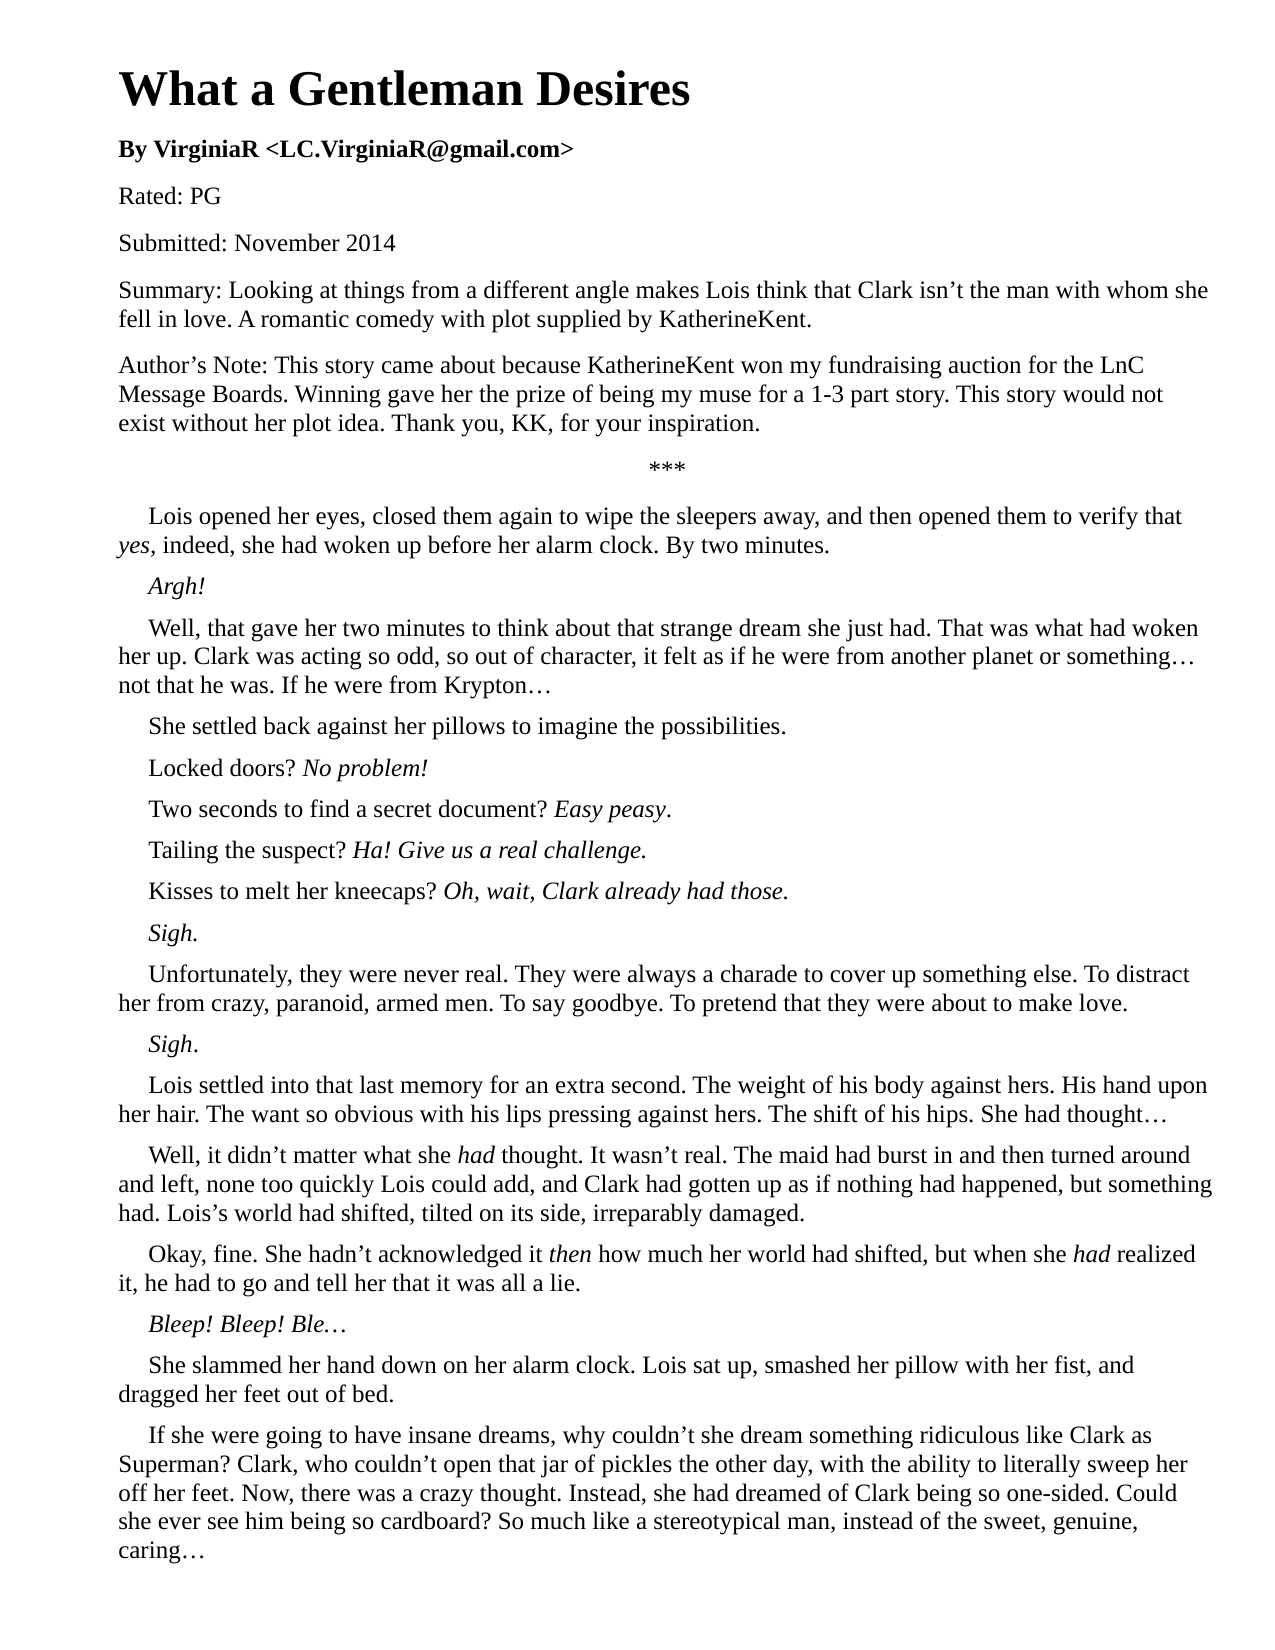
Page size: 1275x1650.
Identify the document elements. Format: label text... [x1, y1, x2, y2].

text Sigh. [118, 918, 1216, 946]
text She slammed her hand down on her alarm clock. Lois sat up, smashed her pillow with her fist, and dragged her feet out of bed. [118, 1350, 1216, 1408]
text Well, that gave her two minutes to think about that strange dream she just had. That was what had woken her up. Clark was acting so odd, so out of character, it felt as if he were from another planet or something… not that he was. If he were from Krypton… [118, 613, 1216, 699]
text If she were going to have insane dreams, why couldn’t she dream something ridiculous like Clark as Superman? Clark, who couldn’t open that jar of pickles the other day, with the ability to literally sweep her off her feet. Now, there was a crazy thought. Instead, she had dreamed of Clark being so one-sided. Could she ever see him being so cardboard? So much like a stereotypical man, instead of the sweet, genuine, caring… [118, 1420, 1216, 1564]
text Well, it didn’t matter what she had thought. It wasn’t real. The maid had burst in and then turned around and left, none too quickly Lois could add, and Clark had gotten up as if nothing had happened, but something had. Lois’s world had shifted, tilted on its side, irreparably damaged. [118, 1140, 1216, 1226]
text Kisses to melt her kneecaps? Oh, wait, Clark already had those. [118, 876, 1216, 905]
text Okay, fine. She hadn’t acknowledged it then how much her world had shifted, but when she had realized it, he had to go and tell her that it was all a lie. [118, 1239, 1216, 1296]
text Locked doors? No problem! [118, 753, 1216, 781]
text Summary: Looking at things from a different angle makes Lois think that Clark isn’t the man with whom she fell in love. A romantic comedy with plot supplied by KatherineKent. [118, 275, 1216, 332]
text Unfortunately, they were never real. They were always a charade to cover up something else. To distract her from crazy, paranoid, armed men. To say goodbye. To pretend that they were about to make love. [118, 959, 1216, 1016]
text Author’s Note: This story came about because KatherineKent won my fundraising auction for the LnC Message Boards. Winning gave her the prize of being my muse for a 1-3 part story. This story would not exist without her plot idea. Thank you, KK, for your inspiration. [118, 350, 1216, 437]
text *** [118, 455, 1216, 483]
text Rated: PG [118, 181, 1216, 210]
text By VirginiaR <LC.VirginiaR@gmail.com> [118, 134, 1216, 163]
text Two seconds to find a secret document? Easy peasy. [118, 794, 1216, 823]
text Argh! [118, 571, 1216, 600]
text Lois settled into that last memory for an extra second. The weight of his body against hers. His hand upon her hair. The want so obvious with his lips pressing against hers. The shift of his hips. She had thought… [118, 1070, 1216, 1128]
text She settled back against her pillows to imagine the possibilities. [118, 711, 1216, 740]
text Sigh. [118, 1029, 1216, 1058]
subtitle What a Gentleman Desires [118, 59, 1216, 117]
text Tailing the suspect? Ha! Give us a real challenge. [118, 835, 1216, 864]
text Lois opened her eyes, closed them again to wipe the sleepers away, and then opened them to verify that yes, indeed, she had woken up before her alarm clock. By two minutes. [118, 501, 1216, 559]
text Bleep! Bleep! Ble… [118, 1309, 1216, 1338]
text Submitted: November 2014 [118, 228, 1216, 257]
